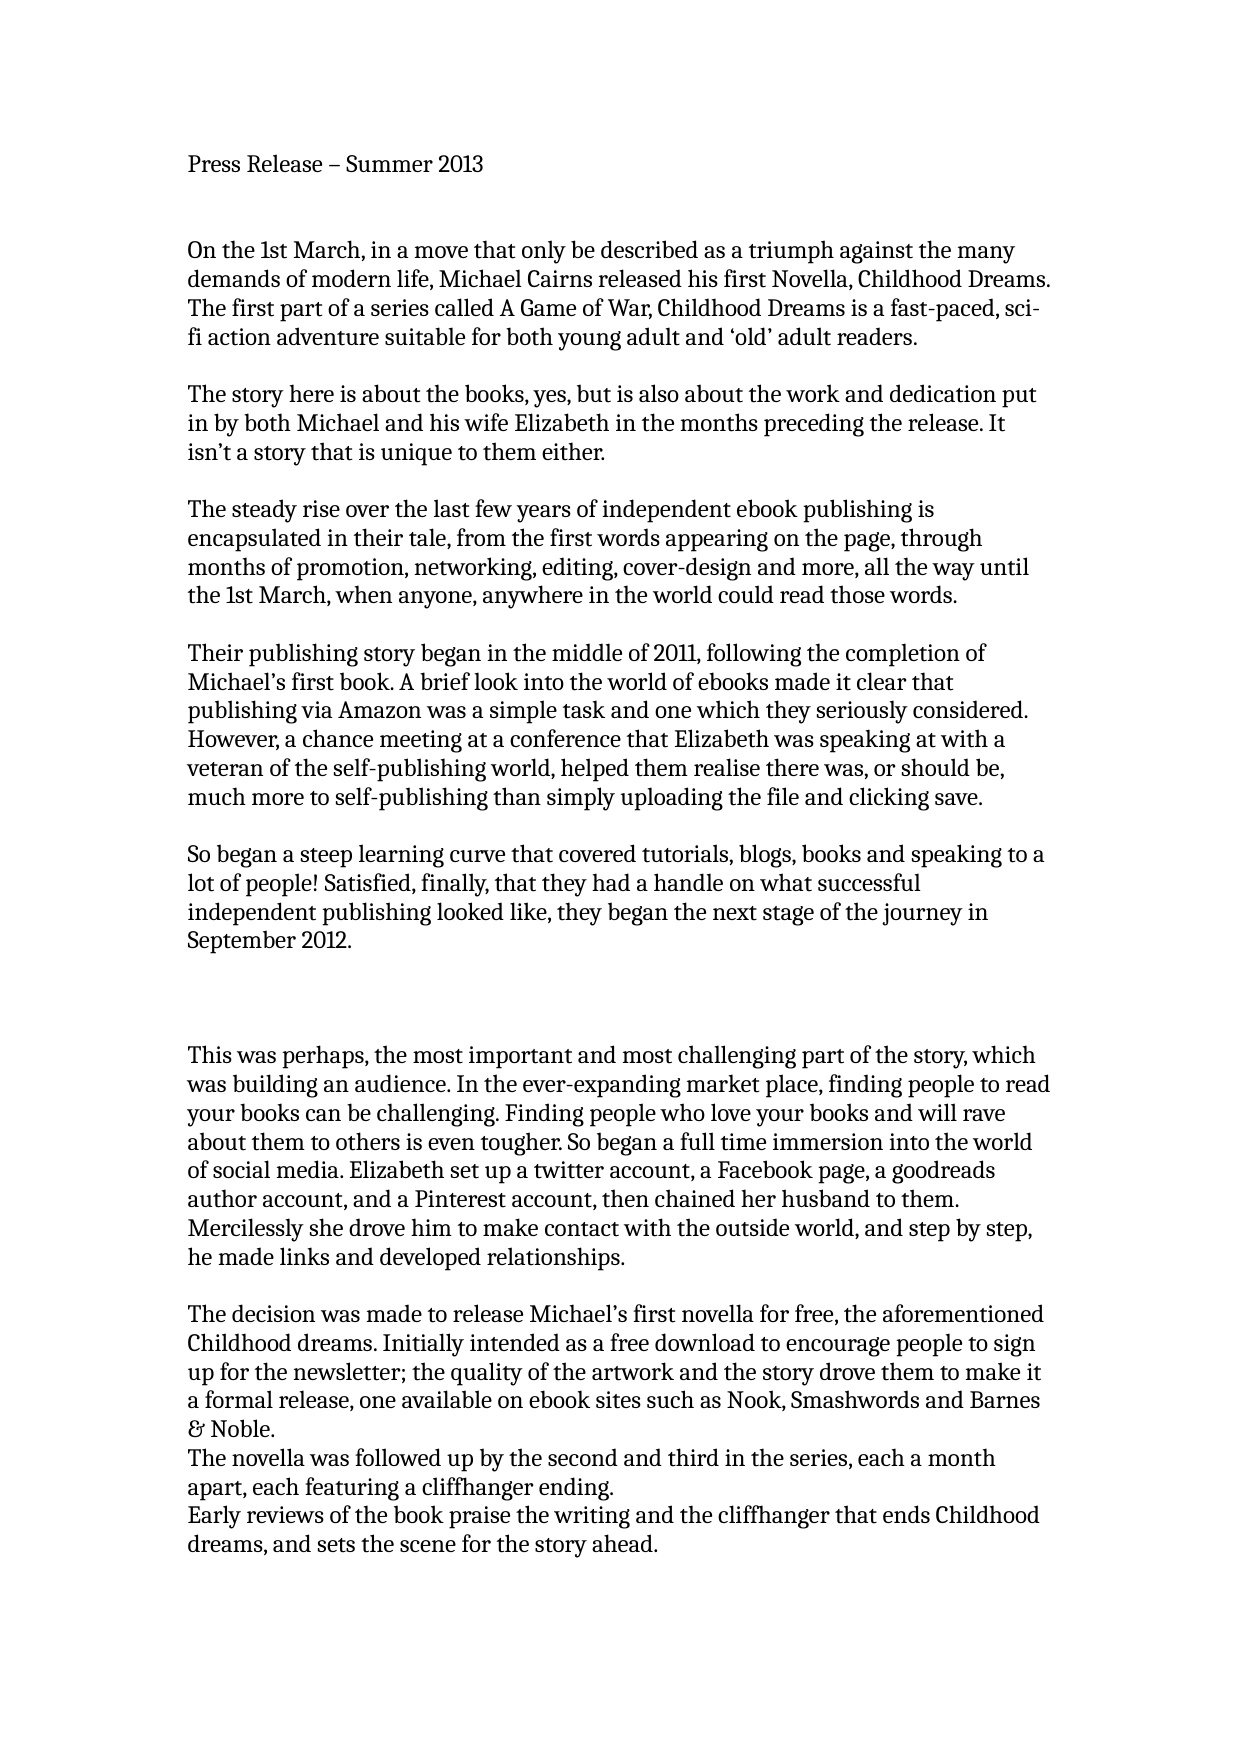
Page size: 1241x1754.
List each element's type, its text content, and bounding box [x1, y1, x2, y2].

text The steady rise over the last few years of independent ebook publishing is encapsulated in their tale, from the first words appearing on the page, through months of promotion, networking, editing, cover-design and more, all the way until the 1st March, when anyone, anywhere in the world could read those words. [187, 495, 1053, 610]
text On the 1st March, in a move that only be described as a triumph against the many demands of modern life, Michael Cairns released his first Novella, Childhood Dreams. The first part of a series called A Game of War, Childhood Dreams is a fast-paced, sci-fi action adventure suitable for both young adult and ‘old’ adult readers. [187, 236, 1053, 351]
text However, a chance meeting at a conference that Elizabeth was speaking at with a veteran of the self-publishing world, helped them realise there was, or should be, much more to self-publishing than simply uploading the file and clicking save. [187, 725, 1053, 811]
text Their publishing story began in the middle of 2011, following the completion of Michael’s first book. A brief look into the world of ebooks made it clear that publishing via Amazon was a simple task and one which they seriously considered. [187, 639, 1053, 725]
text The story here is about the books, yes, but is also about the work and dedication put in by both Michael and his wife Elizabeth in the months preceding the release. It isn’t a story that is unique to them either. [187, 380, 1053, 466]
text The decision was made to release Michael’s first novella for free, the aforementioned Childhood dreams. Initially intended as a free download to encourage people to sign up for the newsletter; the quality of the artwork and the story drove them to make it a formal release, one available on ebook sites such as Nook, Smashwords and Barnes & Noble. [187, 1300, 1053, 1444]
text So began a steep learning curve that covered tutorials, blogs, books and speaking to a lot of people! Satisfied, finally, that they had a handle on what successful independent publishing looked like, they began the next stage of the journey in September 2012. [187, 840, 1053, 955]
text The novella was followed up by the second and third in the series, each a month apart, each featuring a cliffhanger ending. [187, 1444, 1053, 1501]
text Press Release – Summer 2013 [187, 150, 1053, 179]
text Early reviews of the book praise the writing and the cliffhanger that ends Childhood dreams, and sets the scene for the story ahead. [187, 1501, 1053, 1559]
text This was perhaps, the most important and most challenging part of the story, which was building an audience. In the ever-expanding market place, finding people to read your books can be challenging. Finding people who love your books and will rave about them to others is even tougher. So began a full time immersion into the world of social media. Elizabeth set up a twitter account, a Facebook page, a goodreads author account, and a Pinterest account, then chained her husband to them. Mercilessly she drove him to make contact with the outside world, and step by step, he made links and developed relationships. [187, 1041, 1053, 1271]
